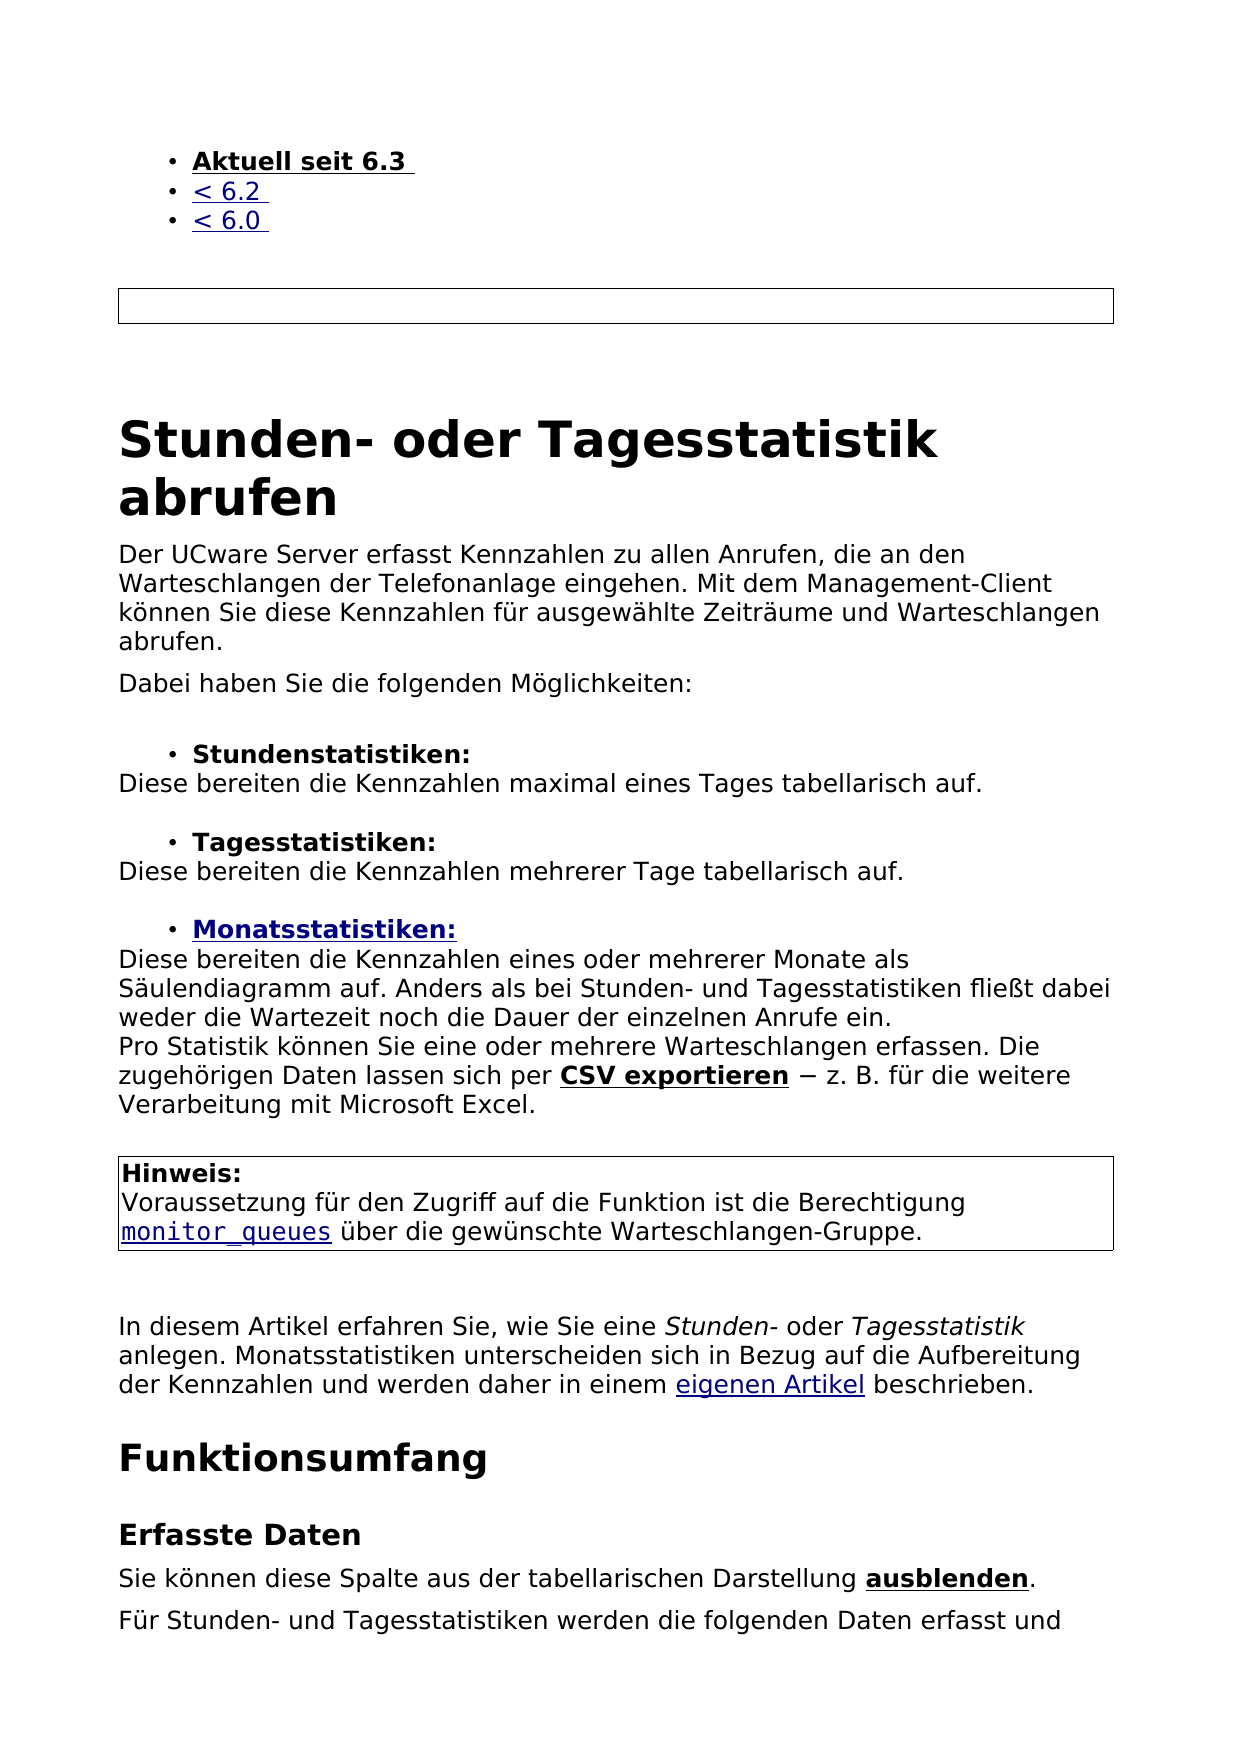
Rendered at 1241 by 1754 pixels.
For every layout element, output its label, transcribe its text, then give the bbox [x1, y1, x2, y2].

text Diese bereiten die Kennzahlen mehrerer Tage tabellarisch auf. [118, 857, 1122, 886]
text In diesem Artikel erfahren Sie, wie Sie eine Stunden- oder Tagesstatistik anlegen. Monatsstatistiken unterscheiden sich in Bezug auf die Aufbereitung der Kennzahlen und werden daher in einem eigenen Artikel beschrieben. [118, 1312, 1122, 1399]
subtitle Funktionsumfang [118, 1437, 1122, 1481]
text Sie können diese Spalte aus der tabellarischen Darstellung ausblenden. [118, 1564, 1122, 1594]
text Für Stunden- und Tagesstatistiken werden die folgenden Daten erfasst und [118, 1606, 1122, 1635]
list < 6.0 [177, 206, 1122, 235]
list Tagesstatistiken: [177, 828, 1122, 857]
table_header Hinweis: Voraussetzung für den Zugriff auf die Funktion ist die Berechtigung monitor_queues über die gewünschte Warteschlangen-Gruppe. [119, 1157, 1113, 1249]
list Stundenstatistiken: [177, 740, 1122, 769]
text Diese bereiten die Kennzahlen eines oder mehrerer Monate als Säulendiagramm auf. Anders als bei Stunden- und Tagesstatistiken fließt dabei weder die Wartezeit noch die Dauer der einzelnen Anrufe ein. [118, 945, 1122, 1032]
table_header [119, 289, 1113, 323]
list Monatsstatistiken: [177, 916, 1122, 945]
list < 6.2 [177, 177, 1122, 206]
text Pro Statistik können Sie eine oder mehrere Warteschlangen erfassen. Die zugehörigen Daten lassen sich per CSV exportieren − z. B. für die weitere Verarbeitung mit Microsoft Excel. [118, 1032, 1122, 1120]
text Diese bereiten die Kennzahlen maximal eines Tages tabellarisch auf. [118, 769, 1122, 798]
subtitle Erfasste Daten [118, 1518, 1122, 1552]
text Dabei haben Sie die folgenden Möglichkeiten: [118, 669, 1122, 698]
list Aktuell seit 6.3 [177, 148, 1122, 177]
subtitle Stunden- oder Tagesstatistik abrufen [118, 411, 1122, 527]
text Der UCware Server erfasst Kennzahlen zu allen Anrufen, die an den Warteschlangen der Telefonanlage eingehen. Mit dem Management-Client können Sie diese Kennzahlen für ausgewählte Zeiträume und Warteschlangen abrufen. [118, 540, 1122, 656]
